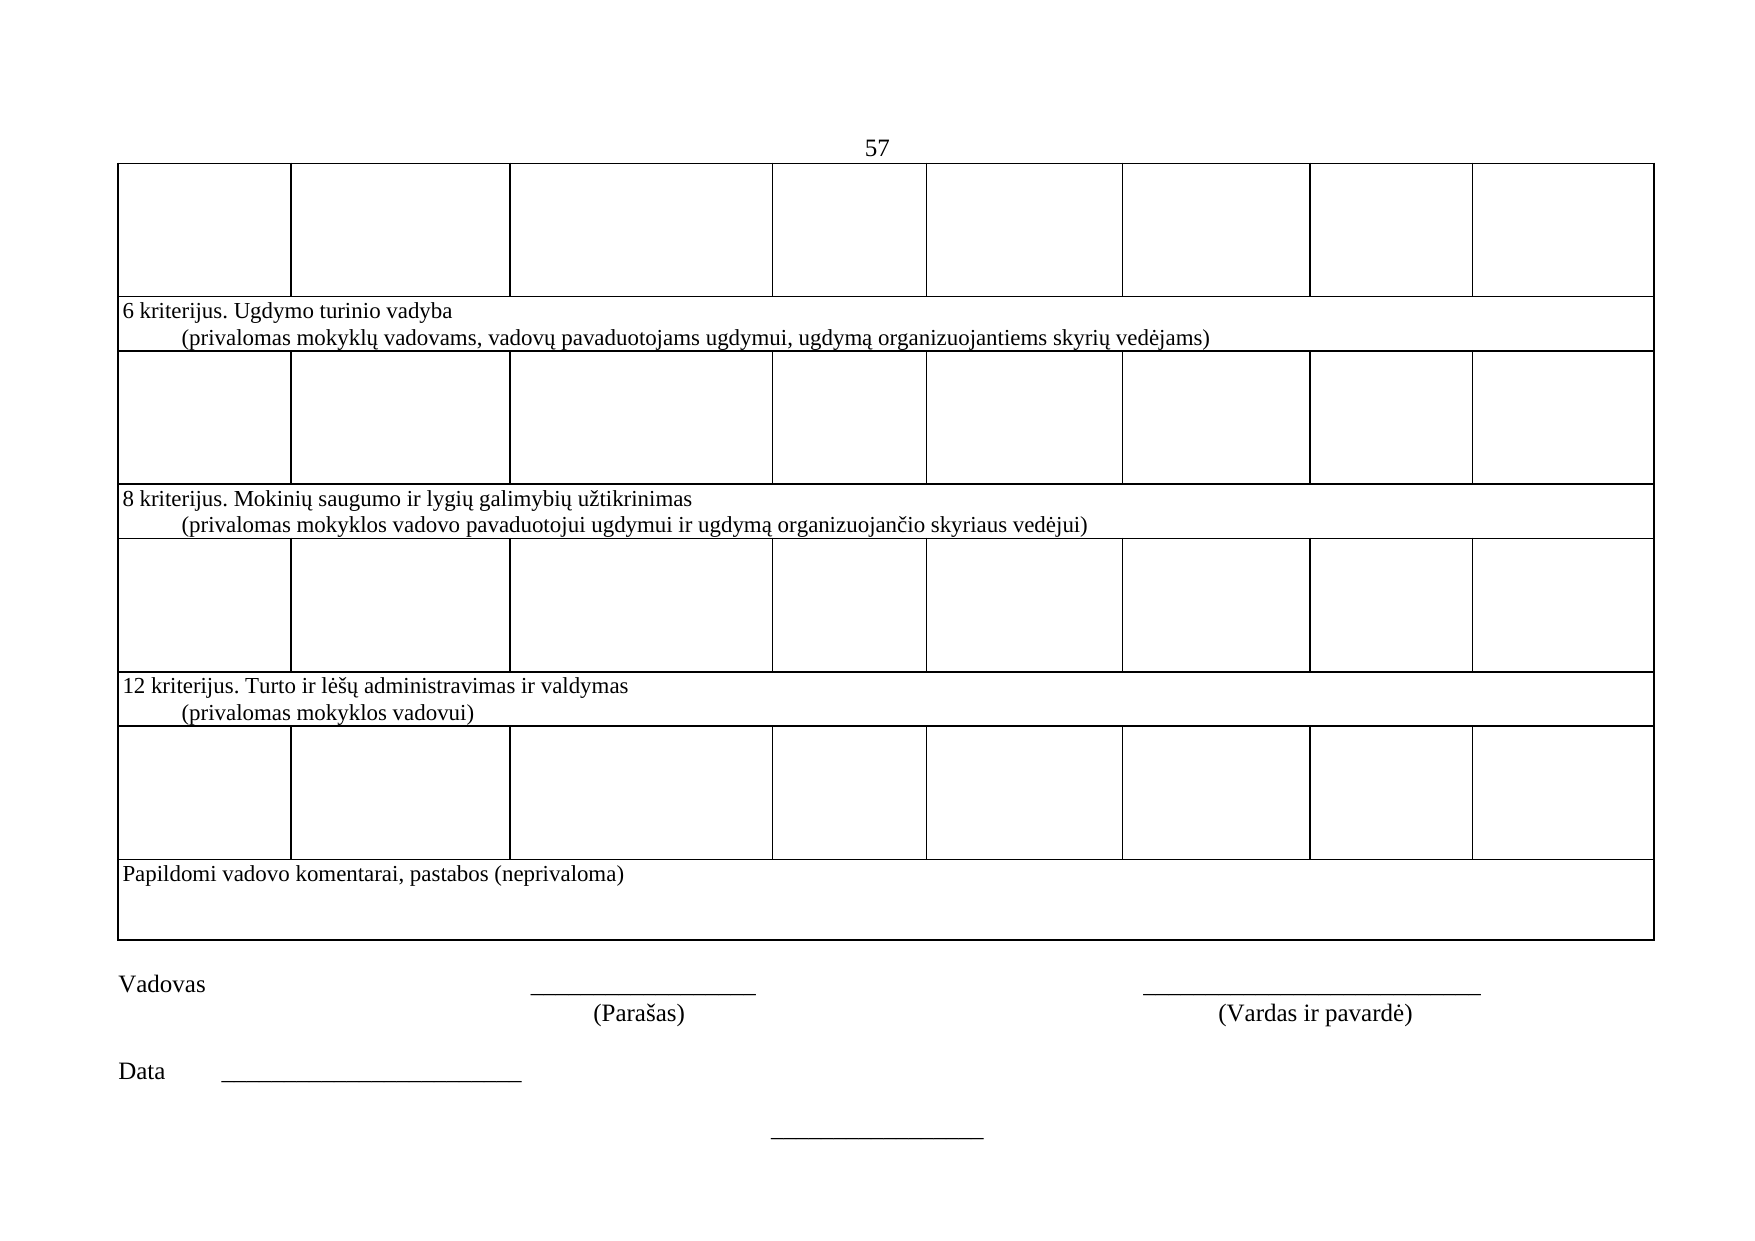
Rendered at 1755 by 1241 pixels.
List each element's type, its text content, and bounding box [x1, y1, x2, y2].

table_cell [927, 539, 1122, 671]
table_cell 12 kriterijus. Turto ir lėšų administravimas ir valdymas (privalomas mokyklos vadovui) [119, 673, 1653, 725]
table_cell 8 kriterijus. Mokinių saugumo ir lygių galimybių užtikrinimas (privalomas mokyklos vadovo pavaduotojui ugdymui ir ugdymą organizuojančio skyriaus vedėjui) [119, 485, 1653, 538]
table_cell [927, 352, 1122, 483]
table_cell [1123, 352, 1309, 483]
table_cell [119, 539, 290, 671]
table_cell [511, 539, 772, 671]
table_cell [1473, 352, 1653, 483]
table_cell [292, 727, 509, 858]
table_cell [292, 539, 509, 671]
table_cell [1311, 727, 1472, 858]
table_cell [1123, 727, 1309, 858]
table_cell [1473, 727, 1653, 858]
table_cell [1473, 539, 1653, 671]
table_cell [1311, 164, 1472, 296]
table_cell [292, 164, 509, 296]
table_cell [511, 164, 772, 296]
table_cell [119, 727, 290, 858]
table_cell [927, 727, 1122, 858]
table_cell [773, 164, 926, 296]
text Data ________________________ [118, 1056, 1636, 1084]
table_cell [1311, 352, 1472, 483]
table_cell [773, 727, 926, 858]
table_cell Papildomi vadovo komentarai, pastabos (neprivaloma) [119, 860, 1653, 939]
table_cell [1123, 164, 1309, 296]
table_cell [511, 727, 772, 858]
table_cell [1311, 539, 1472, 671]
table_cell [927, 164, 1122, 296]
table_cell [119, 164, 290, 296]
text _________________ [118, 1113, 1636, 1142]
table_cell [773, 539, 926, 671]
table_cell [292, 352, 509, 483]
table_cell [511, 352, 772, 483]
text (Parašas) (Vardas ir pavardė) [593, 998, 1636, 1027]
table_cell [1473, 164, 1653, 296]
table_cell [119, 352, 290, 483]
table_cell [1123, 539, 1309, 671]
table_cell [773, 352, 926, 483]
table_cell 6 kriterijus. Ugdymo turinio vadyba (privalomas mokyklų vadovams, vadovų pavaduotojams ugdymui, ugdymą organizuojantiems skyrių vedėjams) [119, 297, 1653, 350]
text Vadovas __________________ ___________________________ [118, 969, 1636, 998]
